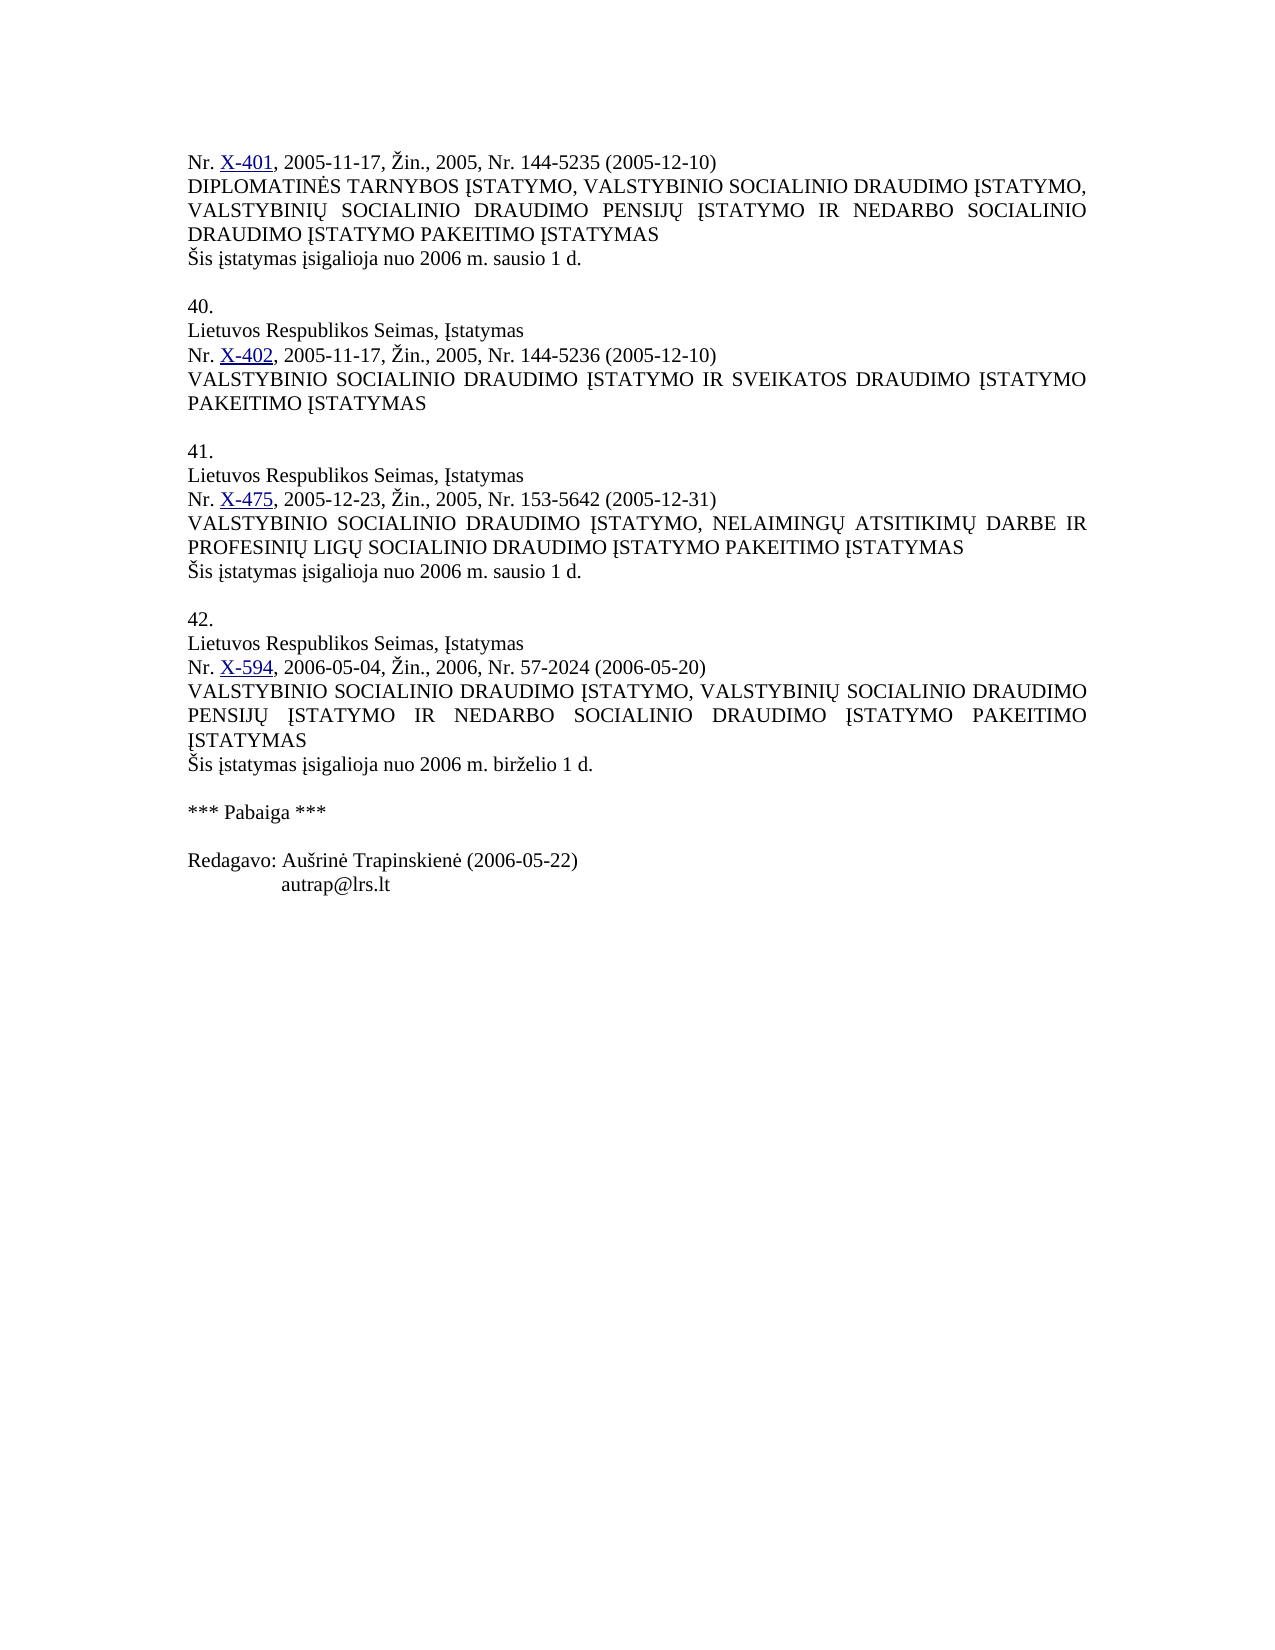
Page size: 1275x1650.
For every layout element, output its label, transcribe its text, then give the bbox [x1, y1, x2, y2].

text 40. [187, 294, 1087, 318]
text Nr. X-594, 2006-05-04, Žin., 2006, Nr. 57-2024 (2006-05-20) [187, 655, 1087, 679]
text Nr. X-475, 2005-12-23, Žin., 2005, Nr. 153-5642 (2005-12-31) [187, 487, 1087, 511]
text Lietuvos Respublikos Seimas, Įstatymas [187, 463, 1087, 487]
text autrap@lrs.lt [187, 872, 1087, 896]
text DIPLOMATINĖS TARNYBOS ĮSTATYMO, VALSTYBINIO SOCIALINIO DRAUDIMO ĮSTATYMO, VALSTYBINIŲ SOCIALINIO DRAUDIMO PENSIJŲ ĮSTATYMO IR NEDARBO SOCIALINIO DRAUDIMO ĮSTATYMO PAKEITIMO ĮSTATYMAS [187, 174, 1087, 246]
text Šis įstatymas įsigalioja nuo 2006 m. birželio 1 d. [187, 752, 1087, 776]
text Nr. X-402, 2005-11-17, Žin., 2005, Nr. 144-5236 (2005-12-10) [187, 342, 1087, 367]
text Lietuvos Respublikos Seimas, Įstatymas [187, 631, 1087, 655]
text 41. [187, 439, 1087, 463]
text VALSTYBINIO SOCIALINIO DRAUDIMO ĮSTATYMO, NELAIMINGŲ ATSITIKIMŲ DARBE IR PROFESINIŲ LIGŲ SOCIALINIO DRAUDIMO ĮSTATYMO PAKEITIMO ĮSTATYMAS [187, 511, 1087, 559]
text 42. [187, 607, 1087, 631]
text Šis įstatymas įsigalioja nuo 2006 m. sausio 1 d. [187, 559, 1087, 583]
text Šis įstatymas įsigalioja nuo 2006 m. sausio 1 d. [187, 246, 1087, 270]
text Lietuvos Respublikos Seimas, Įstatymas [187, 318, 1087, 342]
text Redagavo: Aušrinė Trapinskienė (2006-05-22) [187, 848, 1087, 872]
text VALSTYBINIO SOCIALINIO DRAUDIMO ĮSTATYMO, VALSTYBINIŲ SOCIALINIO DRAUDIMO PENSIJŲ ĮSTATYMO IR NEDARBO SOCIALINIO DRAUDIMO ĮSTATYMO PAKEITIMO ĮSTATYMAS [187, 679, 1087, 752]
text VALSTYBINIO SOCIALINIO DRAUDIMO ĮSTATYMO IR SVEIKATOS DRAUDIMO ĮSTATYMO PAKEITIMO ĮSTATYMAS [187, 367, 1087, 415]
text *** Pabaiga *** [187, 800, 1087, 824]
text Nr. X-401, 2005-11-17, Žin., 2005, Nr. 144-5235 (2005-12-10) [187, 150, 1087, 174]
